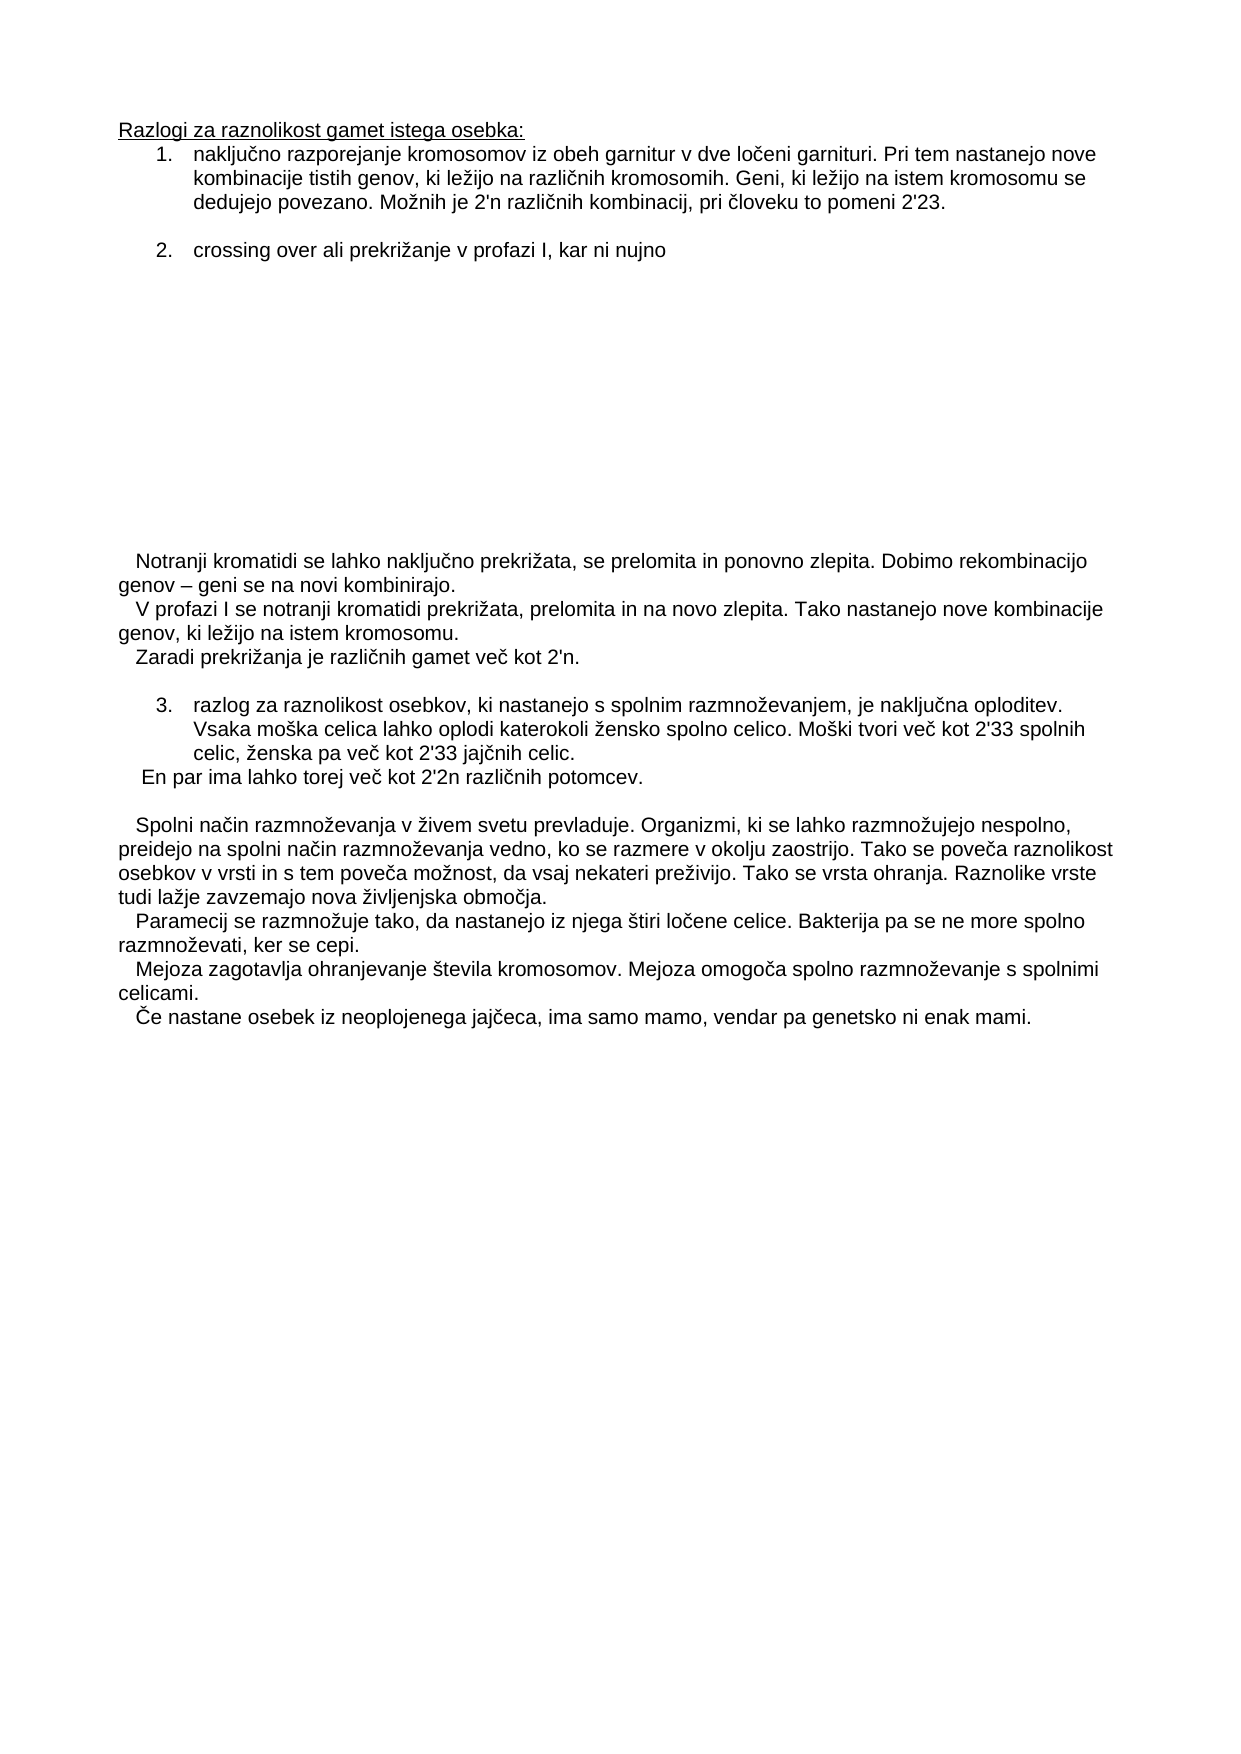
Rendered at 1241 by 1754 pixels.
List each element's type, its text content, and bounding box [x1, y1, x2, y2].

text Razlogi za raznolikost gamet istega osebka: [118, 118, 1122, 142]
text Spolni način razmnoževanja v živem svetu prevladuje. Organizmi, ki se lahko razmnožujejo nespolno, preidejo na spolni način razmnoževanja vedno, ko se razmere v okolju zaostrijo. Tako se poveča raznolikost osebkov v vrsti in s tem poveča možnost, da vsaj nekateri preživijo. Tako se vrsta ohranja. Raznolike vrste tudi lažje zavzemajo nova življenjska območja. [118, 813, 1122, 909]
text Mejoza zagotavlja ohranjevanje števila kromosomov. Mejoza omogoča spolno razmnoževanje s spolnimi celicami. [118, 957, 1122, 1004]
list razlog za raznolikost osebkov, ki nastanejo s spolnim razmnoževanjem, je naključna oploditev. Vsaka moška celica lahko oplodi katerokoli žensko spolno celico. Moški tvori več kot 2'33 spolnih celic, ženska pa več kot 2'33 jajčnih celic. [156, 693, 1122, 765]
list naključno razporejanje kromosomov iz obeh garnitur v dve ločeni garnituri. Pri tem nastanejo nove kombinacije tistih genov, ki ležijo na različnih kromosomih. Geni, ki ležijo na istem kromosomu se dedujejo povezano. Možnih je 2'n različnih kombinacij, pri človeku to pomeni 2'23. [156, 142, 1122, 214]
text En par ima lahko torej več kot 2'2n različnih potomcev. [118, 765, 1122, 789]
text Notranji kromatidi se lahko naključno prekrižata, se prelomita in ponovno zlepita. Dobimo rekombinacijo genov – geni se na novi kombinirajo. [118, 549, 1122, 597]
list crossing over ali prekrižanje v profazi I, kar ni nujno [156, 238, 1122, 262]
text Paramecij se razmnožuje tako, da nastanejo iz njega štiri ločene celice. Bakterija pa se ne more spolno razmnoževati, ker se cepi. [118, 909, 1122, 957]
text Če nastane osebek iz neoplojenega jajčeca, ima samo mamo, vendar pa genetsko ni enak mami. [118, 1004, 1122, 1028]
text Zaradi prekrižanja je različnih gamet več kot 2'n. [118, 645, 1122, 669]
text V profazi I se notranji kromatidi prekrižata, prelomita in na novo zlepita. Tako nastanejo nove kombinacije genov, ki ležijo na istem kromosomu. [118, 597, 1122, 645]
